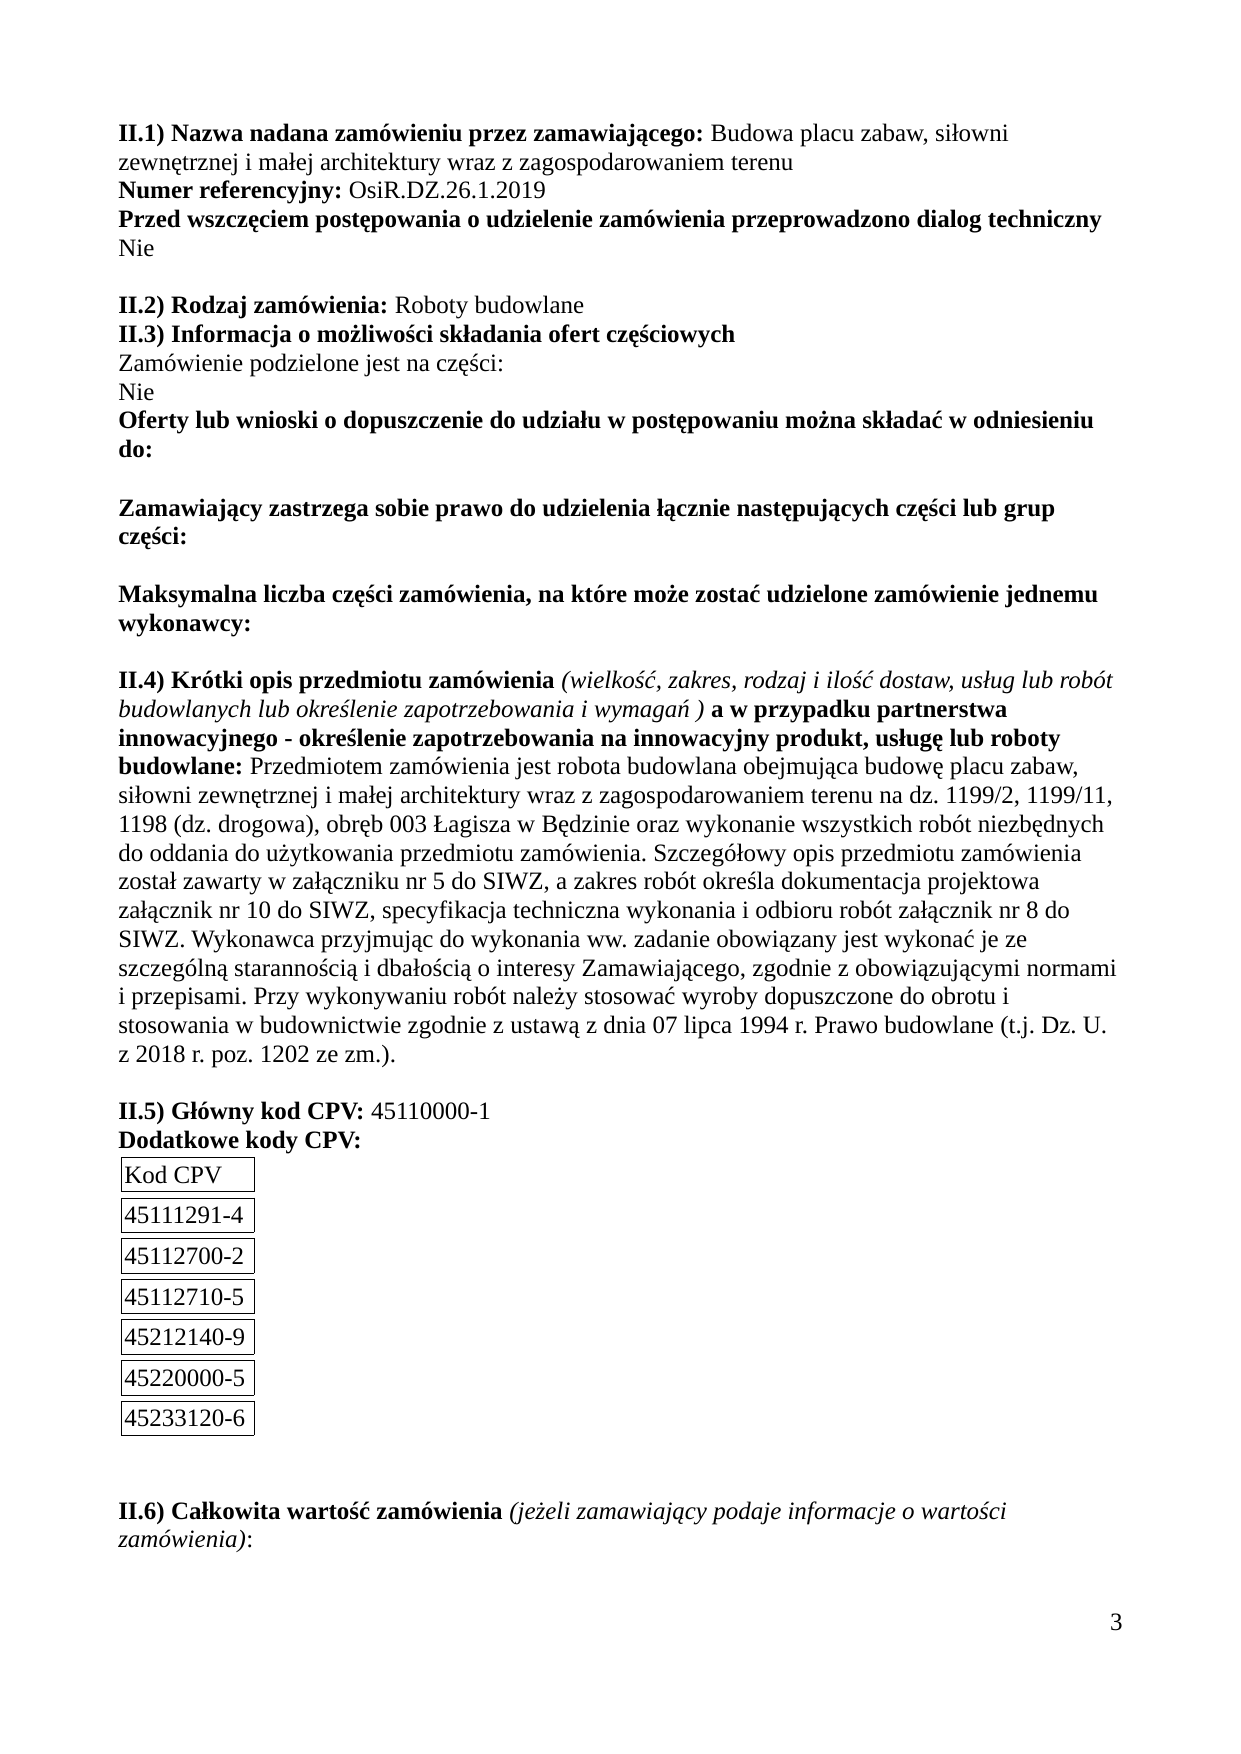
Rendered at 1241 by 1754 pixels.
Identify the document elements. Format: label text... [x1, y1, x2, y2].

text II.2) Rodzaj zamówienia: Roboty budowlane II.3) Informacja o możliwości składania ofert częściowych Zamówienie podzielone jest na części: [118, 262, 1122, 377]
table_header Kod CPV [118, 1154, 257, 1194]
table_cell 45220000-5 [118, 1357, 257, 1398]
table_cell 45233120-6 [118, 1398, 257, 1438]
table_cell 45112710-5 [118, 1276, 257, 1316]
table_cell 45212140-9 [118, 1316, 257, 1357]
text Nie [118, 233, 1122, 262]
text II.6) Całkowita wartość zamówienia (jeżeli zamawiający podaje informacje o wartości zamówienia): [118, 1438, 1122, 1553]
table_cell 45112700-2 [118, 1235, 257, 1276]
text II.1) Nazwa nadana zamówieniu przez zamawiającego: Budowa placu zabaw, siłowni zewnętrznej i małej architektury wraz z zagospodarowaniem terenu Numer referencyjny: OsiR.DZ.26.1.2019 Przed wszczęciem postępowania o udzielenie zamówienia przeprowadzono dialog techniczny [118, 118, 1122, 233]
text Zamawiający zastrzega sobie prawo do udzielenia łącznie następujących części lub grup części: Maksymalna liczba części zamówienia, na które może zostać udzielone zamówienie jednemu wykonawcy: II.4) Krótki opis przedmiotu zamówienia (wielkość, zakres, rodzaj i ilość dostaw, usług lub robót budowlanych lub określenie zapotrzebowania i wymagań ) a w przypadku partnerstwa innowacyjnego - określenie zapotrzebowania na innowacyjny produkt, usługę lub roboty budowlane: Przedmiotem zamówienia jest robota budowlana obejmująca budowę placu zabaw, siłowni zewnętrznej i małej architektury wraz z zagospodarowaniem terenu na dz. 1199/2, 1199/11, 1198 (dz. drogowa), obręb 003 Łagisza w Będzinie oraz wykonanie wszystkich robót niezbędnych do oddania do użytkowania przedmiotu zamówienia. Szczegółowy opis przedmiotu zamówienia został zawarty w załączniku nr 5 do SIWZ, a zakres robót określa dokumentacja projektowa załącznik nr 10 do SIWZ, specyfikacja techniczna wykonania i odbioru robót załącznik nr 8 do SIWZ. Wykonawca przyjmując do wykonania ww. zadanie obowiązany jest wykonać je ze szczególną starannością i dbałością o interesy Zamawiającego, zgodnie z obowiązującymi normami i przepisami. Przy wykonywaniu robót należy stosować wyroby dopuszczone do obrotu i stosowania w budownictwie zgodnie z ustawą z dnia 07 lipca 1994 r. Prawo budowlane (t.j. Dz. U. z 2018 r. poz. 1202 ze zm.). II.5) Główny kod CPV: 45110000-1 Dodatkowe kody CPV: [118, 493, 1122, 1154]
table_cell 45111291-4 [118, 1195, 257, 1235]
text Nie Oferty lub wnioski o dopuszczenie do udziału w postępowaniu można składać w odniesieniu do: [118, 377, 1122, 463]
